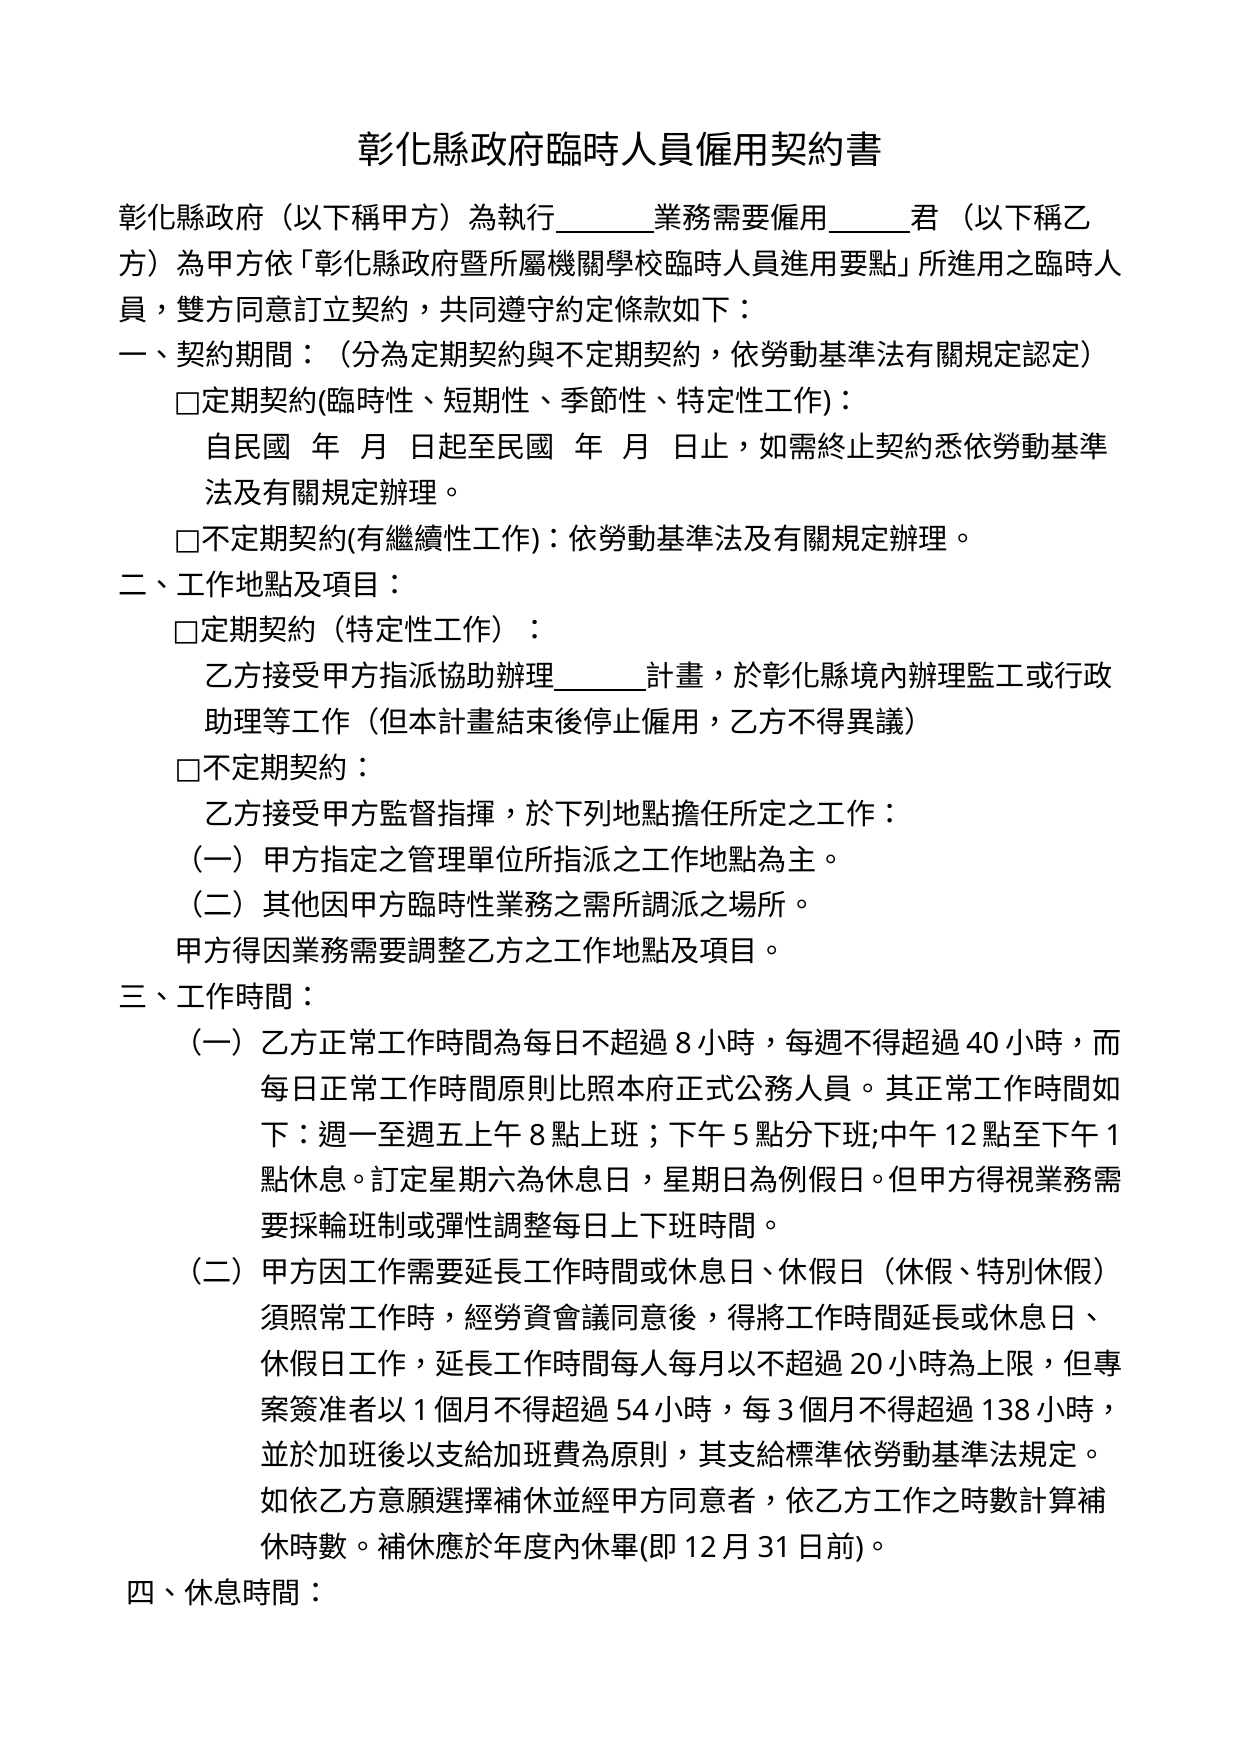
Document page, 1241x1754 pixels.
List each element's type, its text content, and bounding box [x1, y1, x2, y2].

text □不定期契約(有繼續性工作)：依勞動基準法及有關規定辦理。 [118, 512, 1122, 558]
text 三、工作時間： [118, 971, 1122, 1017]
text 甲方得因業務需要調整乙方之工作地點及項目。 [174, 925, 1122, 971]
text □不定期契約： [174, 742, 1122, 787]
text 彰化縣政府（以下稱甲方）為執行 業務需要僱用 君 （以下稱乙方）為甲方依「彰化縣政府暨所屬機關學校臨時人員進用要點」所進用之臨時人員，雙方同意訂立契約，共同遵守約定條款如下： [118, 192, 1122, 329]
text 乙方接受甲方指派協助辦理 計畫，於彰化縣境內辦理監工或行政助理等工作（但本計畫結束後停止僱用，乙方不得異議） [204, 650, 1122, 742]
text 彰化縣政府臨時人員僱用契約書 [118, 127, 1122, 173]
text □定期契約（特定性工作）： [118, 604, 1122, 650]
text 一、契約期間：（分為定期契約與不定期契約，依勞動基準法有關規定認定） [118, 329, 1122, 375]
text （二）其他因甲方臨時性業務之需所調派之場所。 [174, 879, 1122, 925]
text （一）乙方正常工作時間為每日不超過8小時，每週不得超過40小時，而每日正常工作時間原則比照本府正式公務人員。其正常工作時間如下：週一至週五上午8點上班；下午5點分下班;中午12點至下午1點休息。訂定星期六為休息日，星期日為例假日。但甲方得視業務需要採輪班制或彈性調整每日上下班時間。 [173, 1017, 1122, 1246]
text □定期契約(臨時性、短期性、季節性、特定性工作)： [118, 375, 1122, 421]
text 二、工作地點及項目： [118, 558, 1122, 604]
text 自民國 年 月 日起至民國 年 月 日止，如需終止契約悉依勞動基準法及有關規定辦理。 [204, 421, 1122, 512]
text （二）甲方因工作需要延長工作時間或休息日、休假日（休假、特別休假）須照常工作時，經勞資會議同意後，得將工作時間延長或休息日、休假日工作，延長工作時間每人每月以不超過20小時為上限，但專案簽准者以1個月不得超過54小時，每3個月不得超過138小時，並於加班後以支給加班費為原則，其支給標準依勞動基準法規定。如依乙方意願選擇補休並經甲方同意者，依乙方工作之時數計算補休時數。補休應於年度內休畢(即12月31日前)。 [173, 1246, 1122, 1567]
text 乙方接受甲方監督指揮，於下列地點擔任所定之工作： [204, 787, 1122, 833]
text 四、休息時間： [118, 1567, 1122, 1612]
text （一）甲方指定之管理單位所指派之工作地點為主。 [174, 833, 1122, 879]
